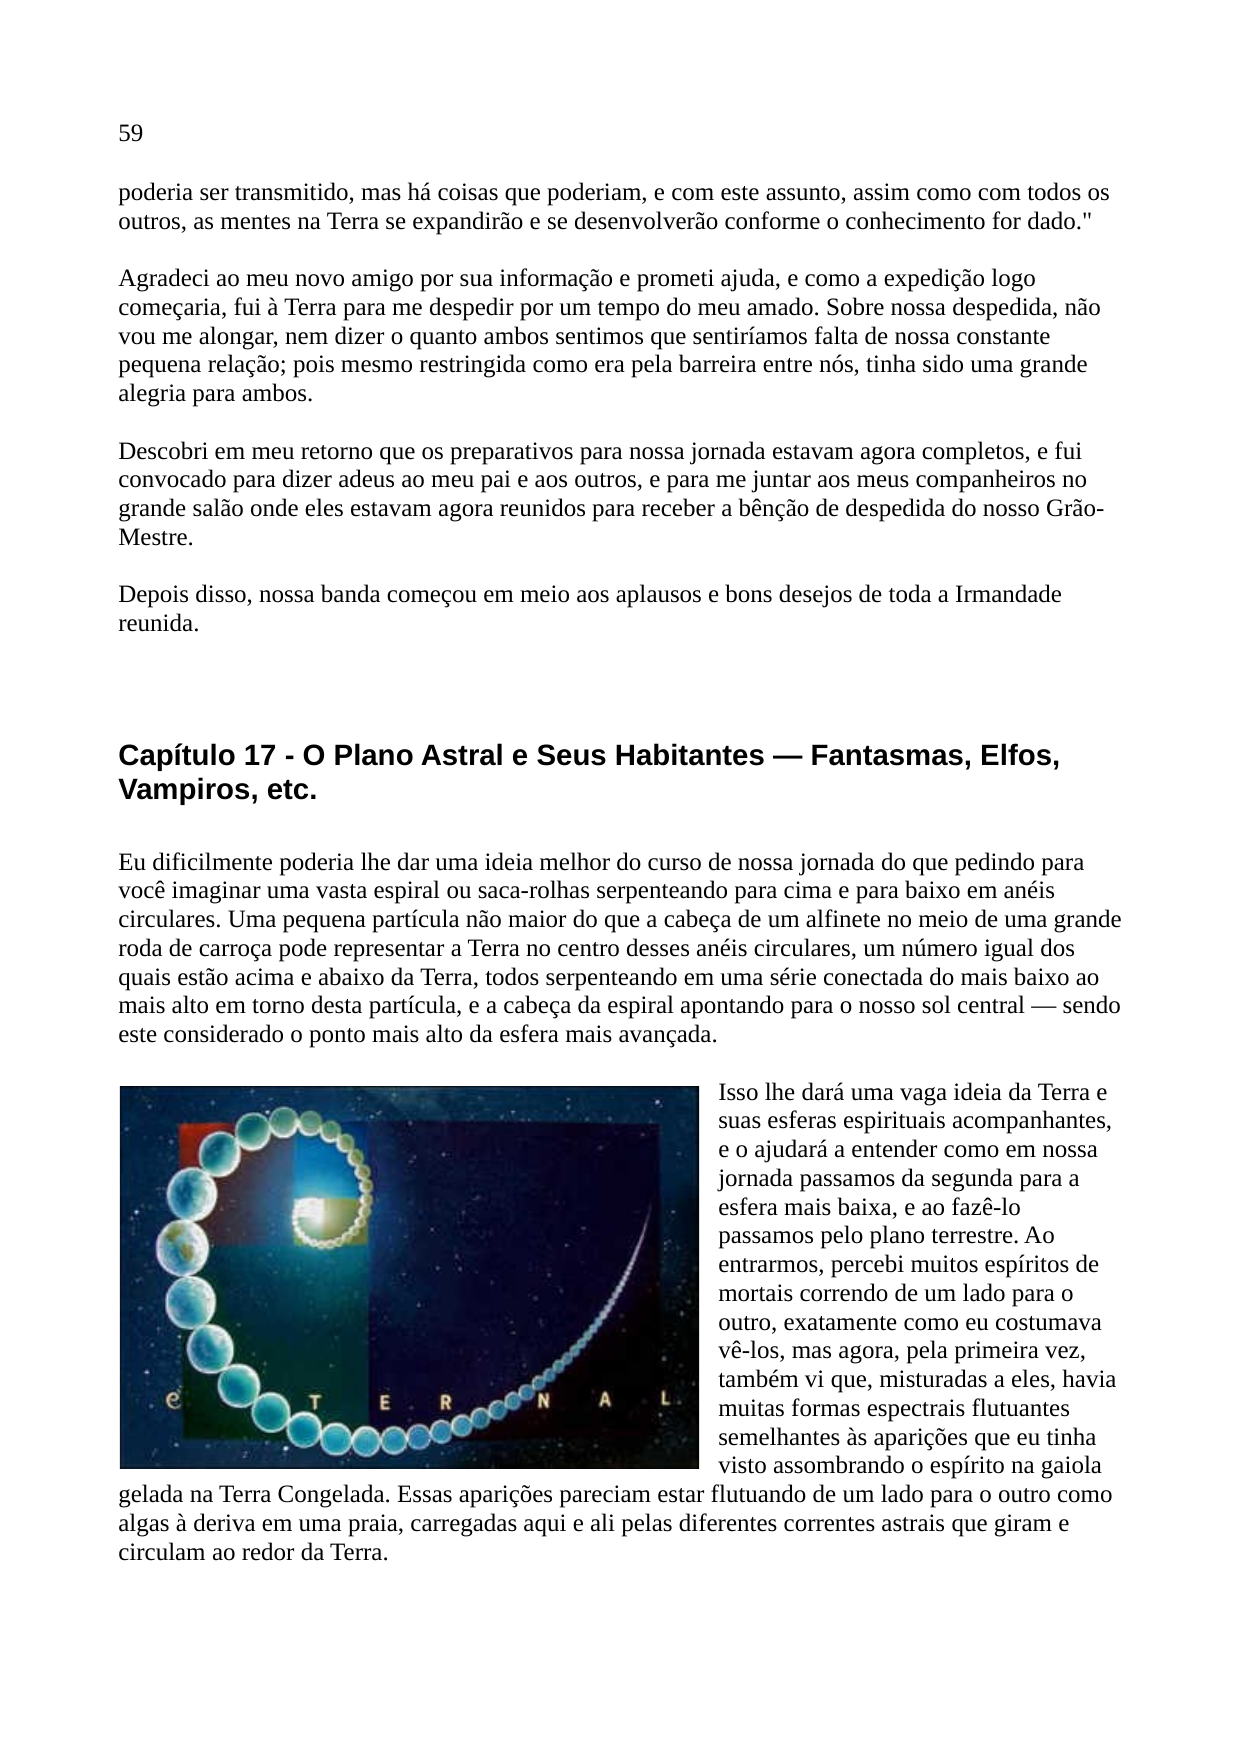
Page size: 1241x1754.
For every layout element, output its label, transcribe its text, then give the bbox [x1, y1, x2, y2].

text Isso lhe dará uma vaga ideia da Terra e suas esferas espirituais acompanhantes, e o ajudará a entender como em nossa jornada passamos da segunda para a esfera mais baixa, e ao fazê-lo passamos pelo plano terrestre. Ao entrarmos, percebi muitos espíritos de mortais correndo de um lado para o outro, exatamente como eu costumava vê-los, mas agora, pela primeira vez, também vi que, misturadas a eles, havia muitas formas espectrais flutuantes semelhantes às aparições que eu tinha visto assombrando o espírito na gaiola gelada na Terra Congelada. Essas aparições pareciam estar flutuando de um lado para o outro como algas à deriva em uma praia, carregadas aqui e ali pelas diferentes correntes astrais que giram e circulam ao redor da Terra. [118, 1077, 1122, 1565]
text poderia ser transmitido, mas há coisas que poderiam, e com este assunto, assim como com todos os outros, as mentes na Terra se expandirão e se desenvolverão conforme o conhecimento for dado." [118, 177, 1122, 234]
picture [119, 1086, 700, 1469]
text Descobri em meu retorno que os preparativos para nossa jornada estavam agora completos, e fui convocado para dizer adeus ao meu pai e aos outros, e para me juntar aos meus companheiros no grande salão onde eles estavam agora reunidos para receber a bênção de despedida do nosso Grão-Mestre. [118, 436, 1122, 551]
text Eu dificilmente poderia lhe dar uma ideia melhor do curso de nossa jornada do que pedindo para você imaginar uma vasta espiral ou saca-rolhas serpenteando para cima e para baixo em anéis circulares. Uma pequena partícula não maior do que a cabeça de um alfinete no meio de uma grande roda de carroça pode representar a Terra no centro desses anéis circulares, um número igual dos quais estão acima e abaixo da Terra, todos serpenteando em uma série conectada do mais baixo ao mais alto em torno desta partícula, e a cabeça da espiral apontando para o nosso sol central — sendo este considerado o ponto mais alto da esfera mais avançada. [118, 847, 1122, 1048]
text Depois disso, nossa banda começou em meio aos aplausos e bons desejos de toda a Irmandade reunida. [118, 579, 1122, 637]
text Agradeci ao meu novo amigo por sua informação e prometi ajuda, e como a expedição logo começaria, fui à Terra para me despedir por um tempo do meu amado. Sobre nossa despedida, não vou me alongar, nem dizer o quanto ambos sentimos que sentiríamos falta de nossa constante pequena relação; pois mesmo restringida como era pela barreira entre nós, tinha sido uma grande alegria para ambos. [118, 263, 1122, 407]
subtitle Capítulo 17 ‑ O Plano Astral e Seus Habitantes — Fantasmas, Elfos, Vampiros, etc. [118, 738, 1122, 805]
